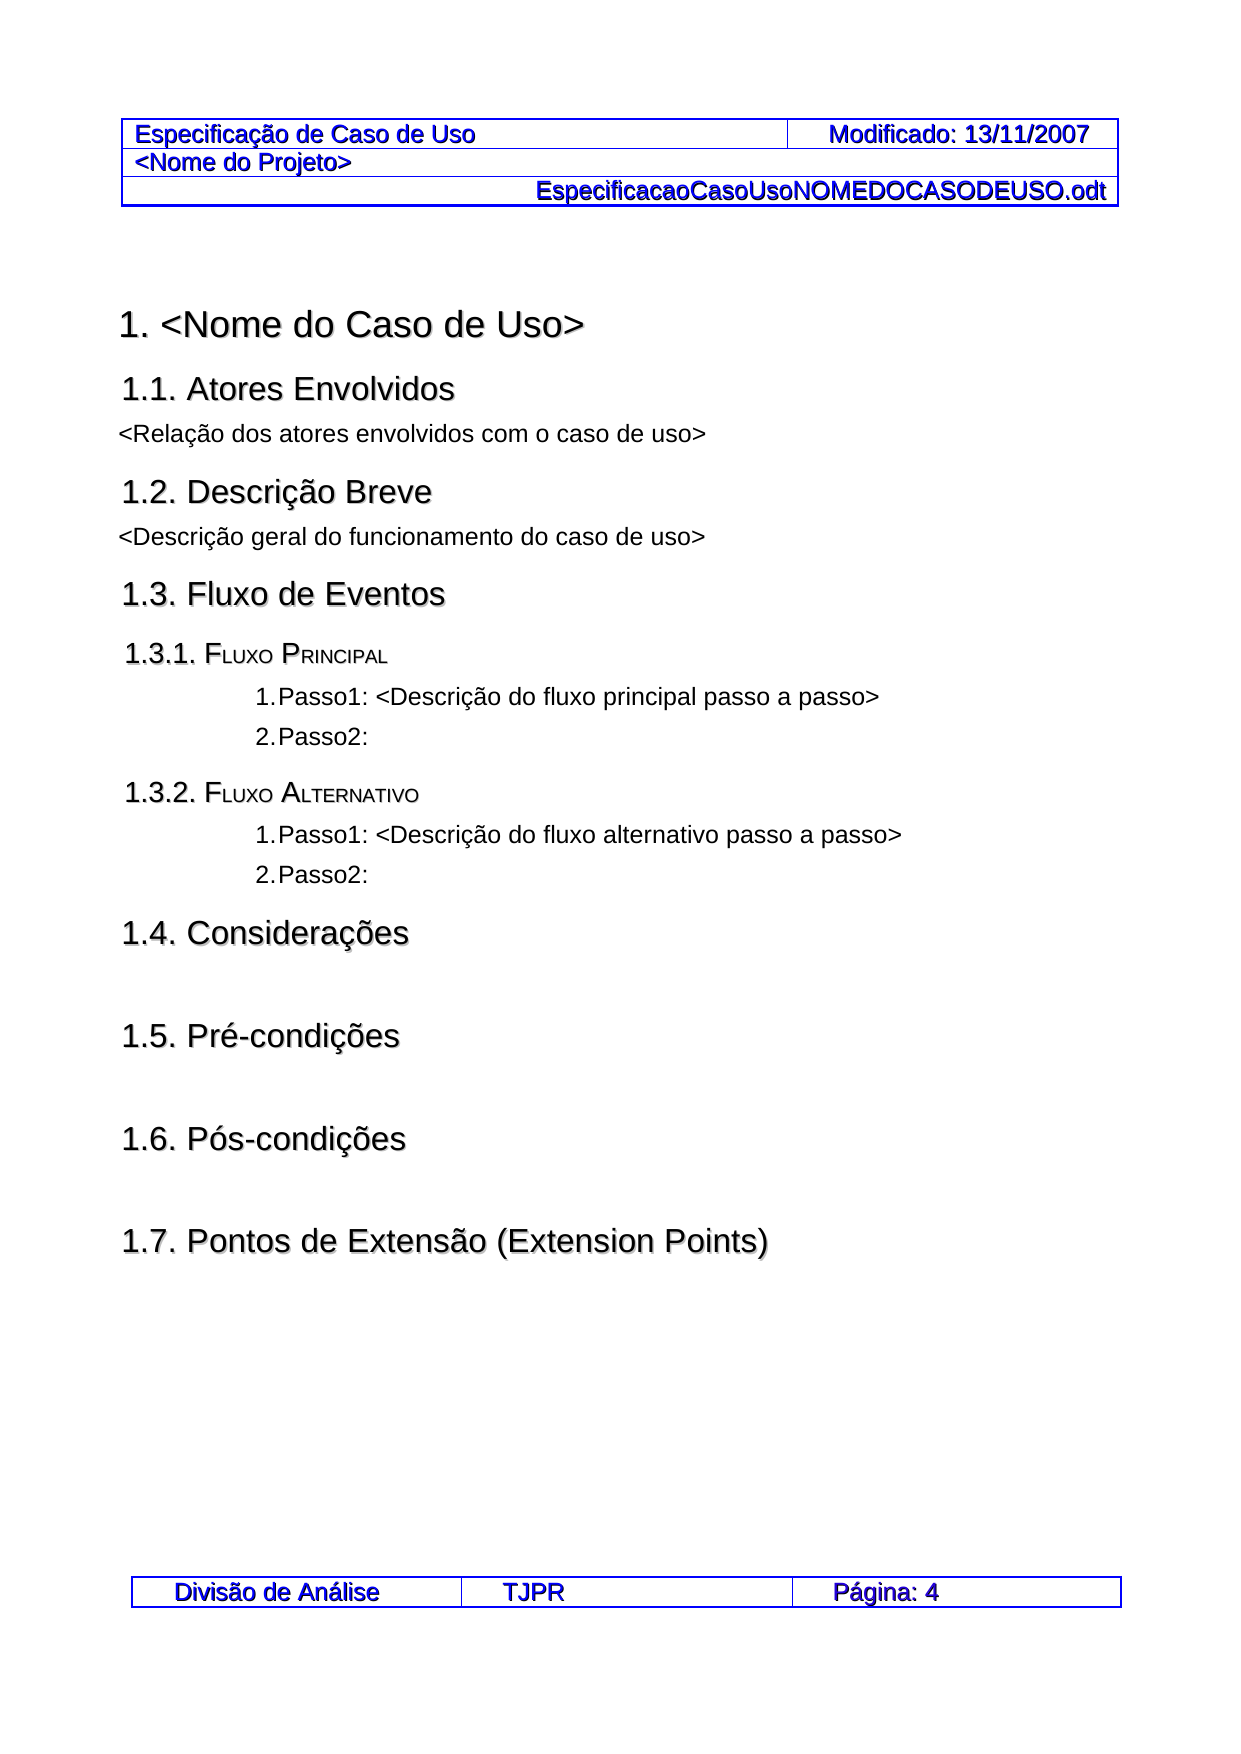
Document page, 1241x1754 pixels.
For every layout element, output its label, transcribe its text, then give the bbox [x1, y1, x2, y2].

subtitle Fluxo Alternativo [118, 776, 1122, 808]
subtitle Pontos de Extensão (Extension Points) [118, 1222, 1122, 1259]
list Passo2: [248, 861, 1122, 889]
subtitle <Nome do Caso de Uso> [118, 303, 1122, 345]
list Passo1: <Descrição do fluxo principal passo a passo> [248, 682, 1122, 710]
subtitle Considerações [118, 914, 1122, 951]
subtitle Pré-condições [118, 1017, 1122, 1054]
subtitle Descrição Breve [118, 472, 1122, 510]
list Passo2: [248, 723, 1122, 751]
subtitle Atores Envolvidos [118, 370, 1122, 407]
subtitle Pós-condições [118, 1119, 1122, 1157]
subtitle Fluxo Principal [118, 637, 1122, 670]
text <Relação dos atores envolvidos com o caso de uso> [118, 420, 1122, 448]
text <Descrição geral do funcionamento do caso de uso> [118, 522, 1122, 550]
list Passo1: <Descrição do fluxo alternativo passo a passo> [248, 821, 1122, 849]
subtitle Fluxo de Eventos [118, 575, 1122, 613]
